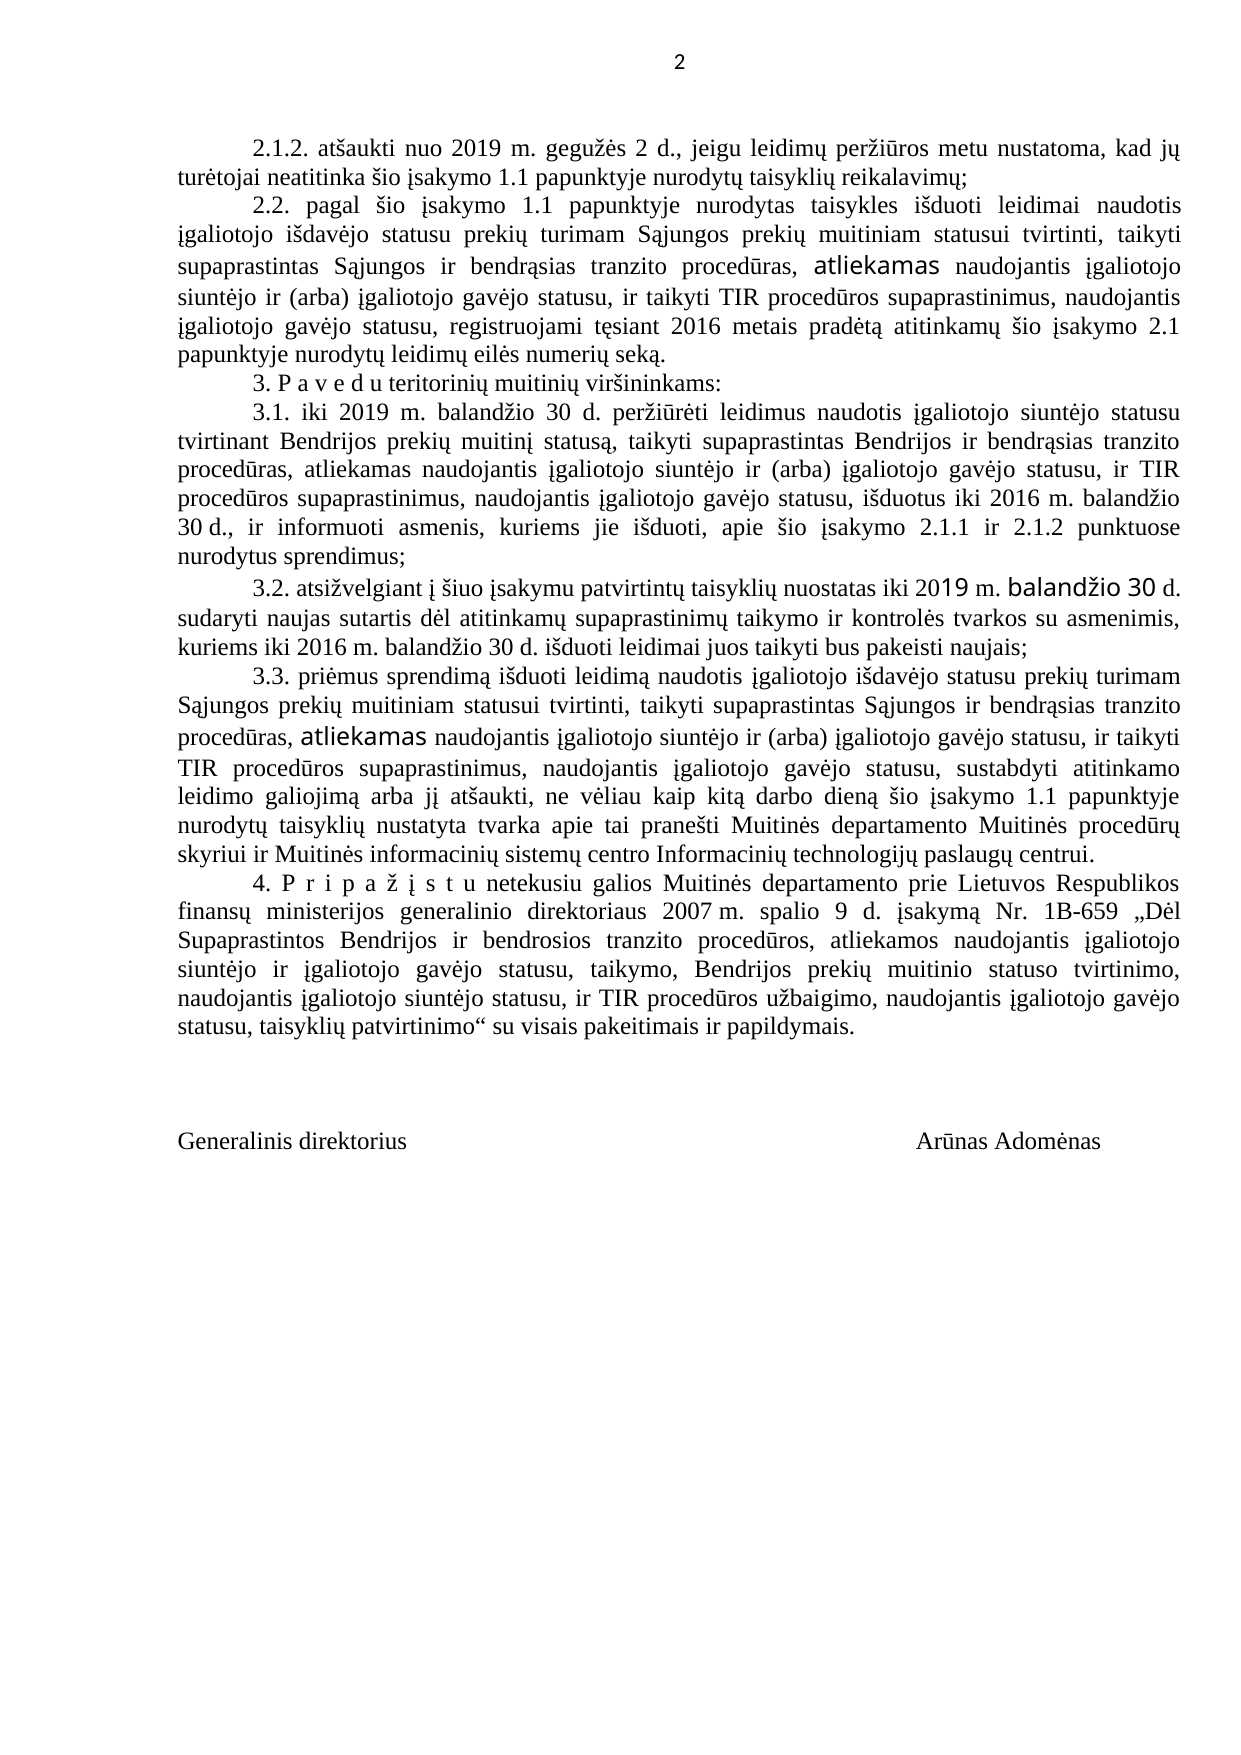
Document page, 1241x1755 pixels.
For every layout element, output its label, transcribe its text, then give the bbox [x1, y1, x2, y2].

text 4. P r i p a ž į s t u netekusiu galios Muitinės departamento prie Lietuvos Respublikos finansų ministerijos generalinio direktoriaus 2007 m. spalio 9 d. įsakymą Nr. 1B-659 „Dėl Supaprastintos Bendrijos ir bendrosios tranzito procedūros, atliekamos naudojantis įgaliotojo siuntėjo ir įgaliotojo gavėjo statusu, taikymo, Bendrijos prekių muitinio statuso tvirtinimo, naudojantis įgaliotojo siuntėjo statusu, ir TIR procedūros užbaigimo, naudojantis įgaliotojo gavėjo statusu, taisyklių patvirtinimo“ su visais pakeitimais ir papildymais. [177, 868, 1181, 1040]
text 3.2. atsižvelgiant į šiuo įsakymu patvirtintų taisyklių nuostatas iki 2019 m. balandžio 30 d. sudaryti naujas sutartis dėl atitinkamų supaprastinimų taikymo ir kontrolės tvarkos su asmenimis, kuriems iki 2016 m. balandžio 30 d. išduoti leidimai juos taikyti bus pakeisti naujais; [177, 569, 1181, 661]
text 3.1. iki 2019 m. balandžio 30 d. peržiūrėti leidimus naudotis įgaliotojo siuntėjo statusu tvirtinant Bendrijos prekių muitinį statusą, taikyti supaprastintas Bendrijos ir bendrąsias tranzito procedūras, atliekamas naudojantis įgaliotojo siuntėjo ir (arba) įgaliotojo gavėjo statusu, ir TIR procedūros supaprastinimus, naudojantis įgaliotojo gavėjo statusu, išduotus iki 2016 m. balandžio 30 d., ir informuoti asmenis, kuriems jie išduoti, apie šio įsakymo 2.1.1 ir 2.1.2 punktuose nurodytus sprendimus; [177, 397, 1181, 569]
text 3. P a v e d u teritorinių muitinių viršininkams: [177, 368, 1181, 397]
text 2.2. pagal šio įsakymo 1.1 papunktyje nurodytas taisykles išduoti leidimai naudotis įgaliotojo išdavėjo statusu prekių turimam Sąjungos prekių muitiniam statusui tvirtinti, taikyti supaprastintas Sąjungos ir bendrąsias tranzito procedūras, atliekamas naudojantis įgaliotojo siuntėjo ir (arba) įgaliotojo gavėjo statusu, ir taikyti TIR procedūros supaprastinimus, naudojantis įgaliotojo gavėjo statusu, registruojami tęsiant 2016 metais pradėtą atitinkamų šio įsakymo 2.1 papunktyje nurodytų leidimų eilės numerių seką. [177, 190, 1181, 368]
text 3.3. priėmus sprendimą išduoti leidimą naudotis įgaliotojo išdavėjo statusu prekių turimam Sąjungos prekių muitiniam statusui tvirtinti, taikyti supaprastintas Sąjungos ir bendrąsias tranzito procedūras, atliekamas naudojantis įgaliotojo siuntėjo ir (arba) įgaliotojo gavėjo statusu, ir taikyti TIR procedūros supaprastinimus, naudojantis įgaliotojo gavėjo statusu, sustabdyti atitinkamo leidimo galiojimą arba jį atšaukti, ne vėliau kaip kitą darbo dieną šio įsakymo 1.1 papunktyje nurodytų taisyklių nustatyta tvarka apie tai pranešti Muitinės departamento Muitinės procedūrų skyriui ir Muitinės informacinių sistemų centro Informacinių technologijų paslaugų centrui. [177, 661, 1181, 868]
text Generalinis direktorius Arūnas Adomėnas [177, 1126, 1181, 1155]
text 2.1.2. atšaukti nuo 2019 m. gegužės 2 d., jeigu leidimų peržiūros metu nustatoma, kad jų turėtojai neatitinka šio įsakymo 1.1 papunktyje nurodytų taisyklių reikalavimų; [177, 133, 1181, 190]
